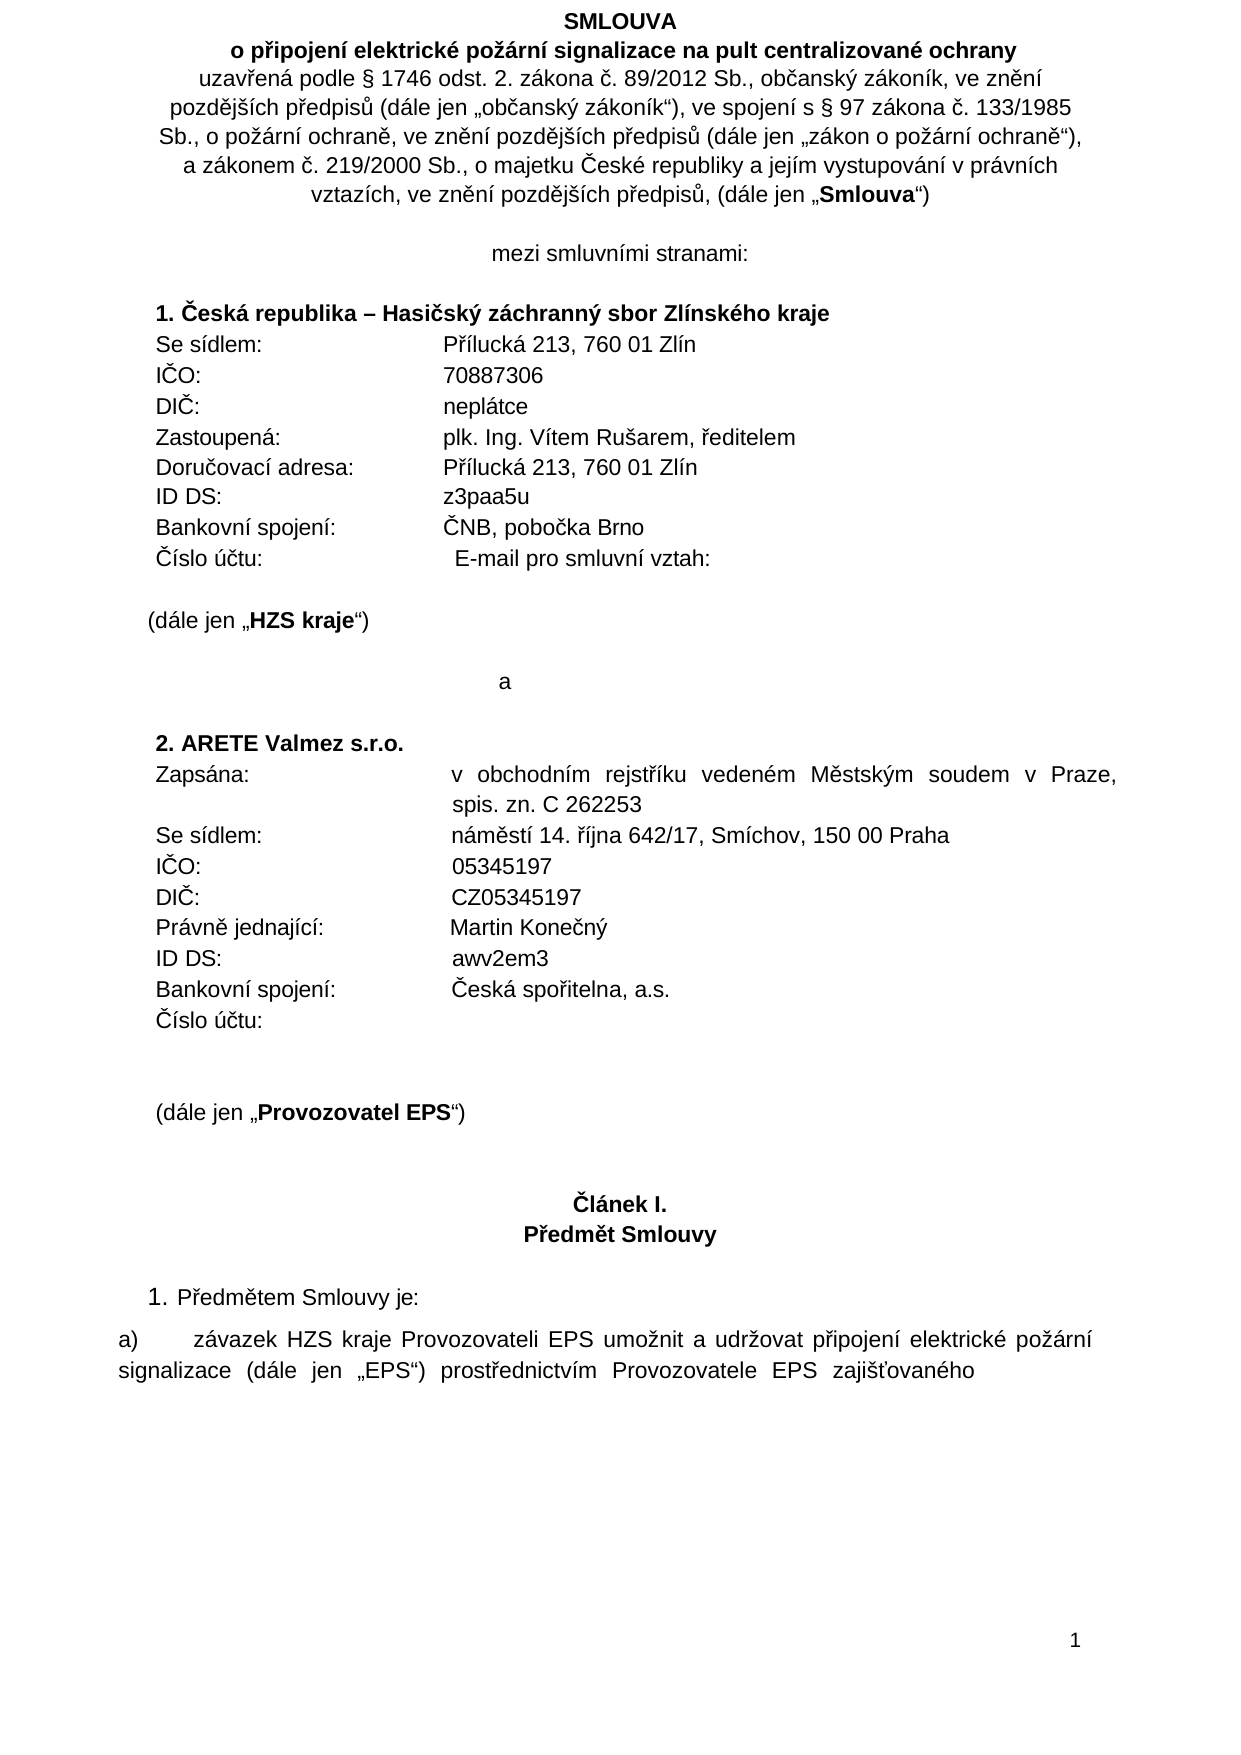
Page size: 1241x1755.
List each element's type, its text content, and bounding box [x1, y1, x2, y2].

text Právně jednající: Martin Konečný [155, 914, 1137, 941]
text ID DS: awv2em3 [155, 945, 1137, 972]
text DIČ: CZ05345197 [155, 883, 1137, 910]
text uzavřená podle § 1746 odst. 2. zákona č. 89/2012 Sb., občanský zákoník, ve znění pozdějších předpisů (dále jen „občanský zákoník“), ve spojení s § 97 zákona č. 133/1985 Sb., o požární ochraně, ve znění pozdějších předpisů (dále jen „zákon o požární ochraně“), a zákonem č. 219/2000 Sb., o majetku České republiky a jejím vystupování v právních vztazích, ve znění pozdějších předpisů, (dále jen „Smlouva“) [149, 65, 1092, 207]
text Zastoupená: plk. Ing. Vítem Rušarem, ředitelem Doručovací adresa: Přílucká 213, 760 01 Zlín [155, 423, 797, 480]
text (dále jen „HZS kraje“) [147, 607, 1137, 633]
subtitle Článek I. Předmět Smlouvy [523, 1191, 746, 1247]
list Česká republika – Hasičský záchranný sbor Zlínského kraje [155, 300, 1137, 326]
list závazek HZS kraje Provozovateli EPS umožnit a udržovat připojení elektrické požární signalizace (dále jen „EPS“) prostřednictvím Provozovatele EPS zajišťovaného [118, 1326, 1093, 1383]
subtitle o připojení elektrické požární signalizace na pult centralizované ochrany [124, 37, 1123, 63]
text IČO: 05345197 [155, 853, 1137, 879]
text Číslo účtu: [155, 1007, 1137, 1033]
text Bankovní spojení: ČNB, pobočka Brno [155, 514, 1137, 541]
text Se sídlem: náměstí 14. října 642/17, Smíchov, 150 00 Praha [155, 822, 1137, 848]
text a [118, 668, 892, 695]
text Bankovní spojení: Česká spořitelna, a.s. [155, 976, 1137, 1002]
text Číslo účtu: [155, 545, 413, 571]
text Zapsána: v obchodním rejstříku vedeném Městským soudem v Praze, spis. zn. C 262253 [155, 761, 1125, 817]
list Předmětem Smlouvy je: [147, 1282, 1137, 1310]
text E-mail pro smluvní vztah: [454, 545, 1137, 571]
text Se sídlem: Přílucká 213, 760 01 Zlín [155, 331, 1137, 357]
text (dále jen „Provozovatel EPS“) [155, 1099, 1137, 1126]
text mezi smluvními stranami: [118, 239, 1122, 266]
text DIČ: neplátce [155, 393, 1137, 419]
text IČO: 70887306 [155, 362, 1137, 388]
text ID DS: z3paa5u [155, 484, 1137, 510]
list ARETE Valmez s.r.o. [155, 730, 1137, 756]
subtitle SMLOUVA [118, 8, 1123, 35]
